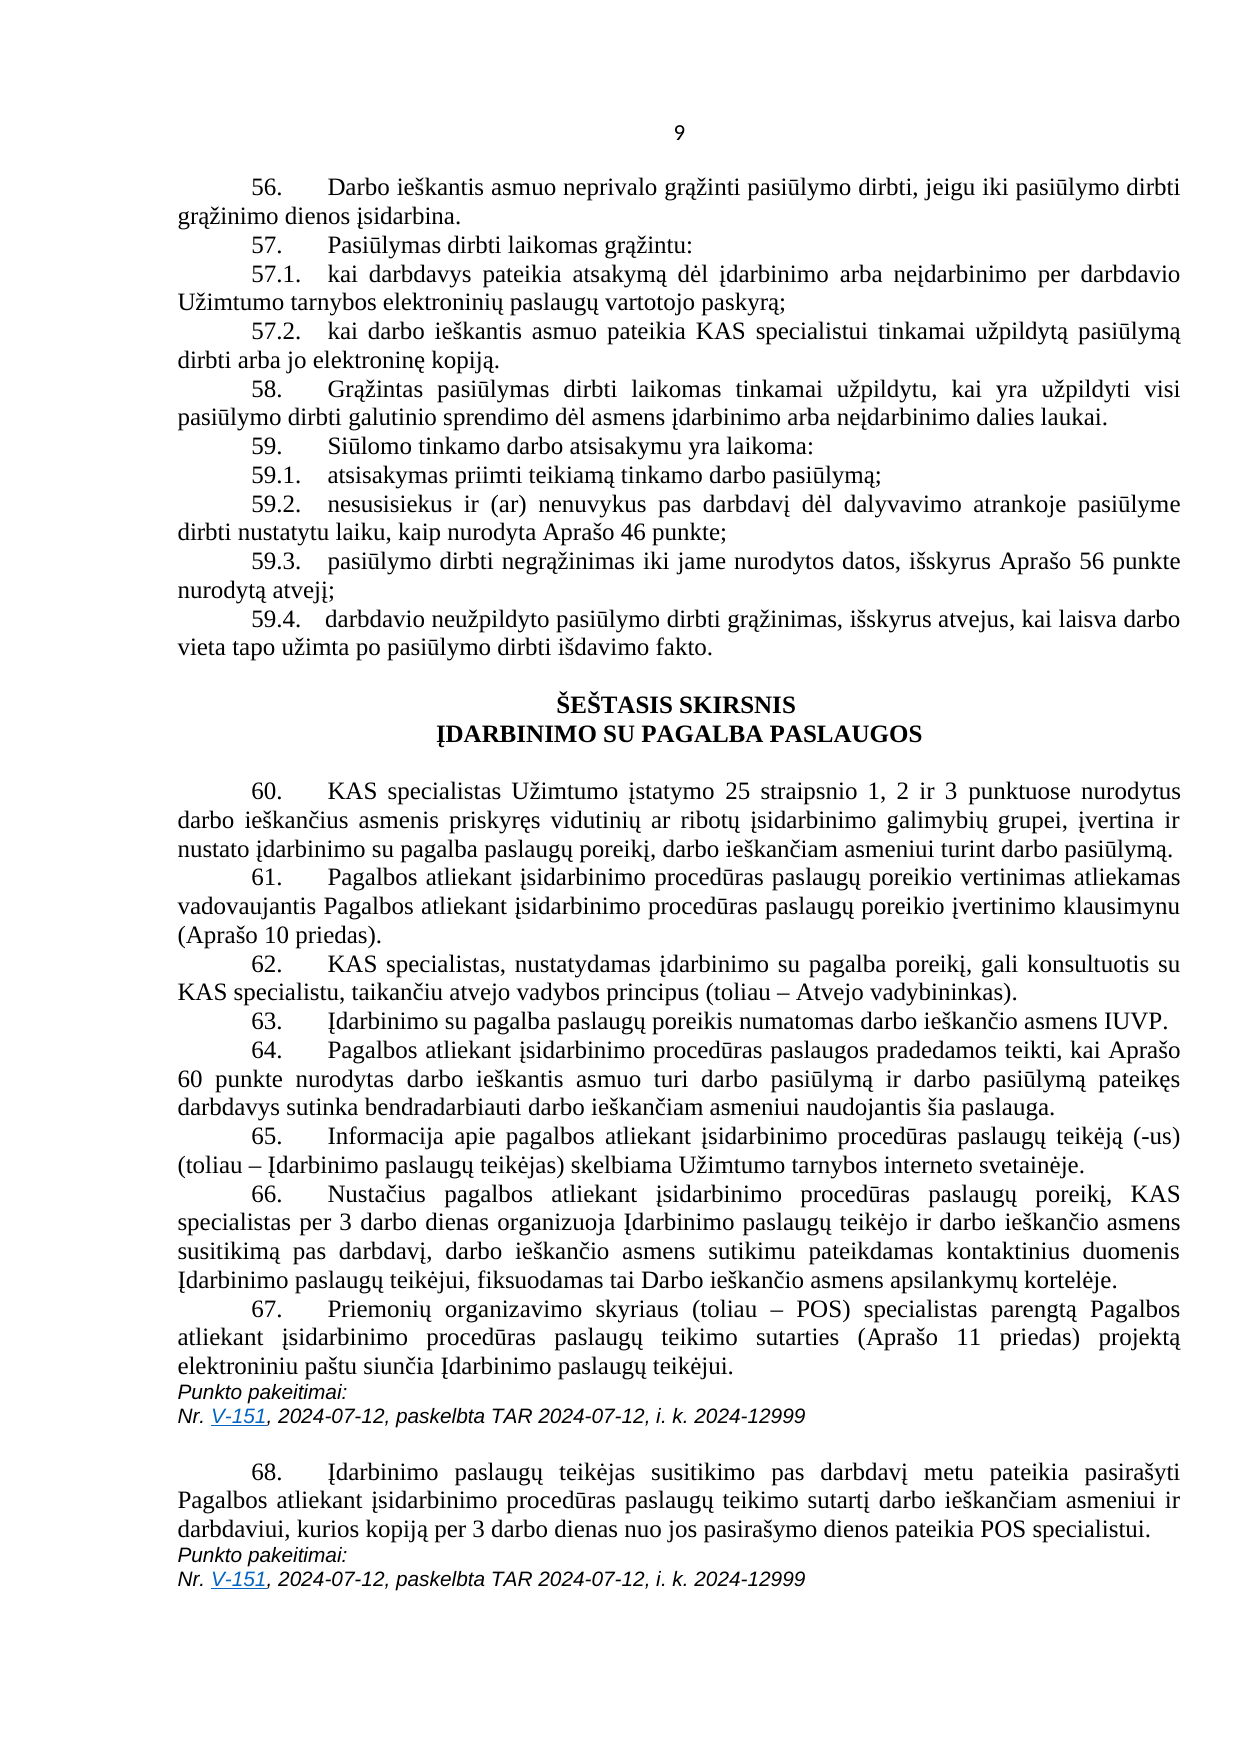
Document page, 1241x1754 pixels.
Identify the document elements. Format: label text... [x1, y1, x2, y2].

text 65. Informacija apie pagalbos atliekant įsidarbinimo procedūras paslaugų teikėją (-us) (toliau – Įdarbinimo paslaugų teikėjas) skelbiama Užimtumo tarnybos interneto svetainėje. [177, 1121, 1181, 1179]
text 59. Siūlomo tinkamo darbo atsisakymu yra laikoma: [177, 431, 1181, 460]
text 60. KAS specialistas Užimtumo įstatymo 25 straipsnio 1, 2 ir 3 punktuose nurodytus darbo ieškančius asmenis priskyręs vidutinių ar ribotų įsidarbinimo galimybių grupei, įvertina ir nustato įdarbinimo su pagalba paslaugų poreikį, darbo ieškančiam asmeniui turint darbo pasiūlymą. [177, 776, 1181, 862]
text 56. Darbo ieškantis asmuo neprivalo grąžinti pasiūlymo dirbti, jeigu iki pasiūlymo dirbti grąžinimo dienos įsidarbina. [177, 172, 1181, 230]
text 64. Pagalbos atliekant įsidarbinimo procedūras paslaugos pradedamos teikti, kai Aprašo 60 punkte nurodytas darbo ieškantis asmuo turi darbo pasiūlymą ir darbo pasiūlymą pateikęs darbdavys sutinka bendradarbiauti darbo ieškančiam asmeniui naudojantis šia paslauga. [177, 1035, 1181, 1121]
text Punkto pakeitimai: [177, 1380, 1181, 1404]
text 59.2. nesusisiekus ir (ar) nenuvykus pas darbdavį dėl dalyvavimo atrankoje pasiūlyme dirbti nustatytu laiku, kaip nurodyta Aprašo 46 punkte; [177, 489, 1181, 546]
text 57.2. kai darbo ieškantis asmuo pateikia KAS specialistui tinkamai užpildytą pasiūlymą dirbti arba jo elektroninę kopiją. [177, 316, 1181, 374]
text Punkto pakeitimai: [177, 1543, 1181, 1567]
text 59.3. pasiūlymo dirbti negrąžinimas iki jame nurodytos datos, išskyrus Aprašo 56 punkte nurodytą atvejį; [177, 546, 1181, 604]
text 58. Grąžintas pasiūlymas dirbti laikomas tinkamai užpildytu, kai yra užpildyti visi pasiūlymo dirbti galutinio sprendimo dėl asmens įdarbinimo arba neįdarbinimo dalies laukai. [177, 374, 1181, 431]
text 67. Priemonių organizavimo skyriaus (toliau – POS) specialistas parengtą Pagalbos atliekant įsidarbinimo procedūras paslaugų teikimo sutarties (Aprašo 11 priedas) projektą elektroniniu paštu siunčia Įdarbinimo paslaugų teikėjui. [177, 1294, 1181, 1380]
text 57.1. kai darbdavys pateikia atsakymą dėl įdarbinimo arba neįdarbinimo per darbdavio Užimtumo tarnybos elektroninių paslaugų vartotojo paskyrą; [177, 259, 1181, 316]
text 63. Įdarbinimo su pagalba paslaugų poreikis numatomas darbo ieškančio asmens IUVP. [177, 1006, 1181, 1035]
text ŠEŠTASIS SKIRSNIS [177, 690, 1181, 719]
text 68. Įdarbinimo paslaugų teikėjas susitikimo pas darbdavį metu pateikia pasirašyti Pagalbos atliekant įsidarbinimo procedūras paslaugų teikimo sutartį darbo ieškančiam asmeniui ir darbdaviui, kurios kopiją per 3 darbo dienas nuo jos pasirašymo dienos pateikia POS specialistui. [177, 1457, 1181, 1543]
text ĮDARBINIMO SU PAGALBA PASLAUGOS [177, 719, 1181, 747]
text 57. Pasiūlymas dirbti laikomas grąžintu: [177, 230, 1181, 259]
text 59.1. atsisakymas priimti teikiamą tinkamo darbo pasiūlymą; [177, 460, 1181, 489]
text 62. KAS specialistas, nustatydamas įdarbinimo su pagalba poreikį, gali konsultuotis su KAS specialistu, taikančiu atvejo vadybos principus (toliau – Atvejo vadybininkas). [177, 949, 1181, 1006]
text 66. Nustačius pagalbos atliekant įsidarbinimo procedūras paslaugų poreikį, KAS specialistas per 3 darbo dienas organizuoja Įdarbinimo paslaugų teikėjo ir darbo ieškančio asmens susitikimą pas darbdavį, darbo ieškančio asmens sutikimu pateikdamas kontaktinius duomenis Įdarbinimo paslaugų teikėjui, fiksuodamas tai Darbo ieškančio asmens apsilankymų kortelėje. [177, 1179, 1181, 1294]
text 59.4. darbdavio neužpildyto pasiūlymo dirbti grąžinimas, išskyrus atvejus, kai laisva darbo vieta tapo užimta po pasiūlymo dirbti išdavimo fakto. [177, 604, 1181, 661]
text 61. Pagalbos atliekant įsidarbinimo procedūras paslaugų poreikio vertinimas atliekamas vadovaujantis Pagalbos atliekant įsidarbinimo procedūras paslaugų poreikio įvertinimo klausimynu (Aprašo 10 priedas). [177, 862, 1181, 949]
text Nr. V-151, 2024-07-12, paskelbta TAR 2024-07-12, i. k. 2024-12999 [177, 1567, 1181, 1591]
text Nr. V-151, 2024-07-12, paskelbta TAR 2024-07-12, i. k. 2024-12999 [177, 1404, 1181, 1428]
